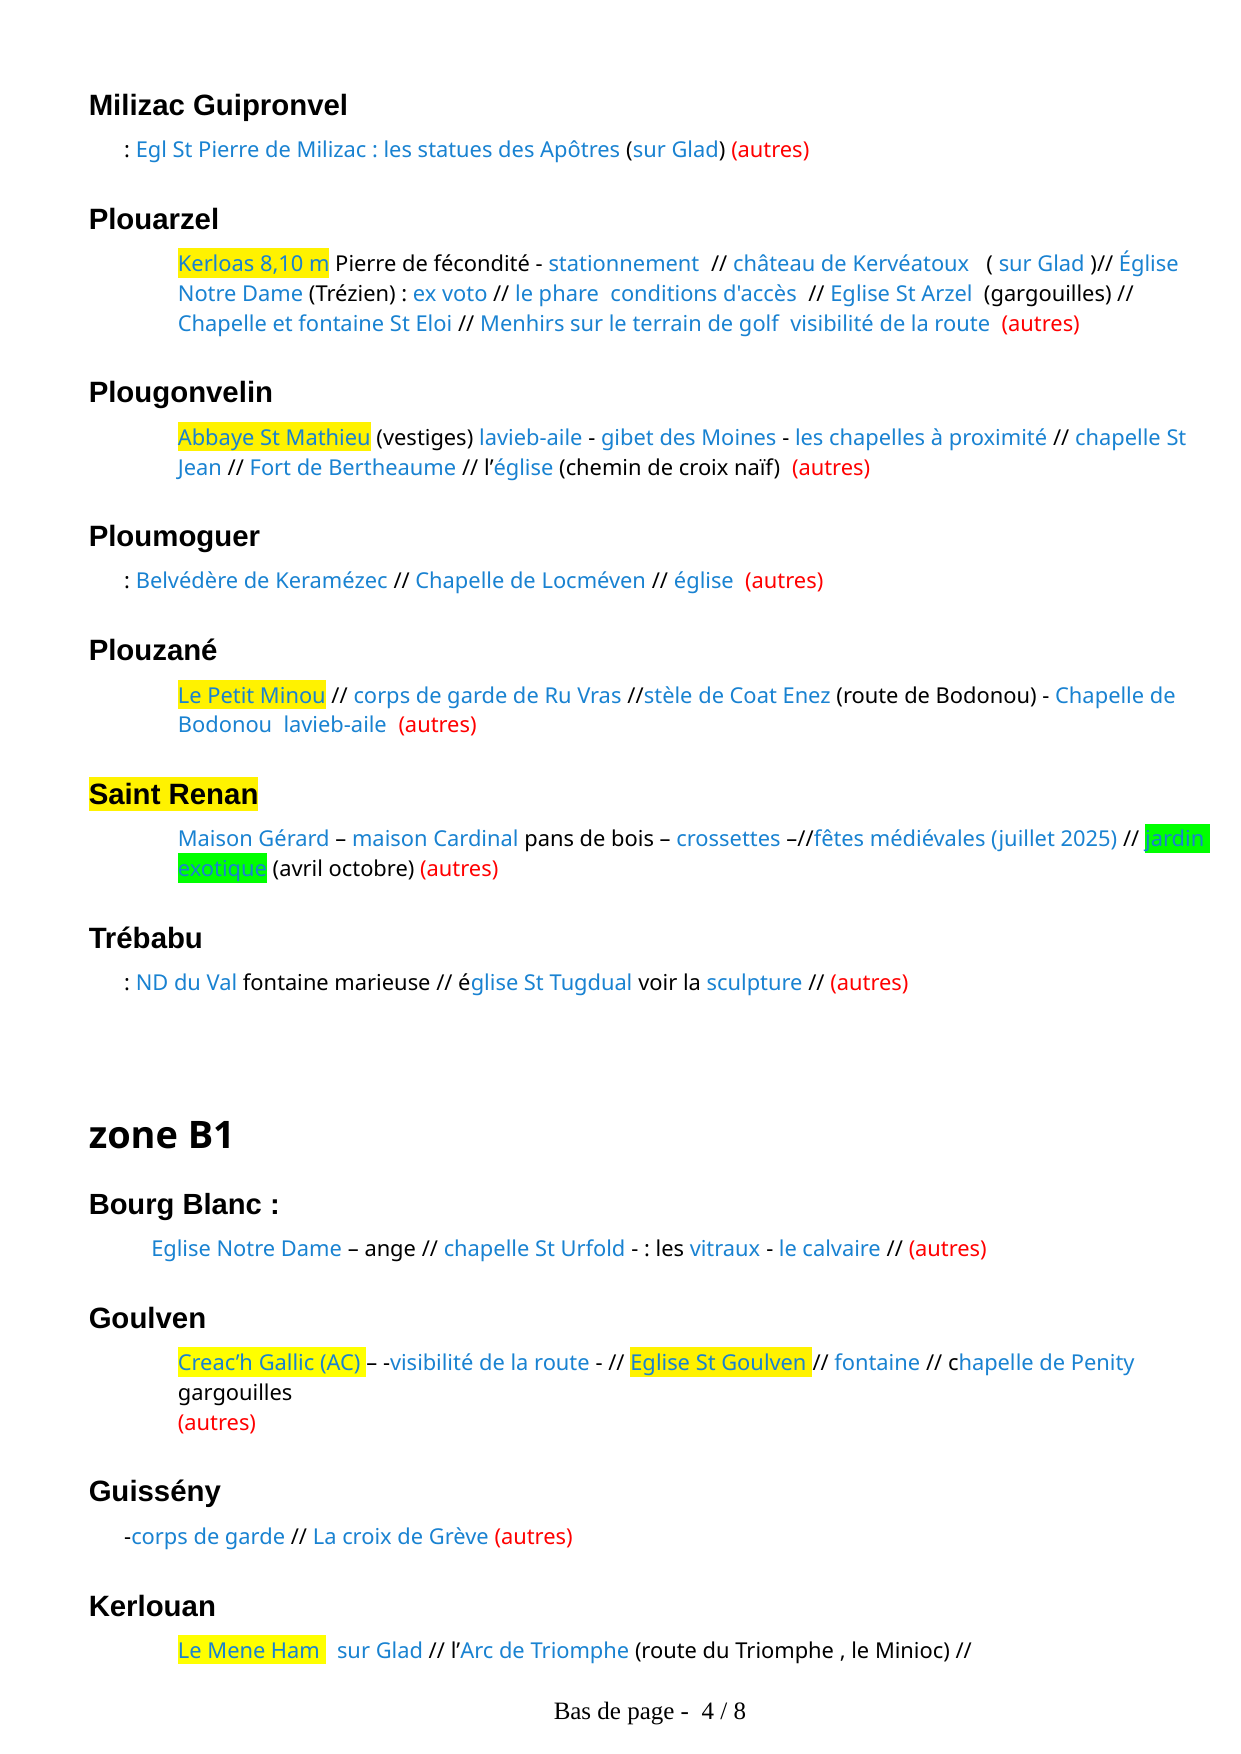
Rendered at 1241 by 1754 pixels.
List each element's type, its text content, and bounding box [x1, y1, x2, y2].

text Creac’h Gallic (AC) – -visibilité de la route - // Eglise St Goulven // fontaine // chapelle de Penity gargouilles (autres) [178, 1347, 1211, 1436]
subtitle Plouzané [88, 633, 1211, 667]
text Le Petit Minou // corps de garde de Ru Vras //stèle de Coat Enez (route de Bodonou) - Chapelle de Bodonou lavieb-aile (autres) [178, 679, 1211, 739]
text : Belvédère de Keramézec // Chapelle de Locméven // église (autres) [118, 566, 1211, 595]
subtitle Goulven [88, 1301, 1211, 1334]
subtitle Plougonvelin [88, 375, 1211, 409]
subtitle Bourg Blanc : [88, 1187, 1211, 1220]
subtitle zone B1 [88, 1108, 1211, 1160]
subtitle Ploumoguer [88, 519, 1211, 553]
subtitle Saint Renan [88, 777, 1211, 811]
subtitle Trébabu [88, 921, 1211, 955]
subtitle Kerlouan [88, 1588, 1211, 1622]
subtitle Milizac Guipronvel [88, 88, 1211, 121]
subtitle Guissény [88, 1474, 1211, 1508]
text : ND du Val fontaine marieuse // église St Tugdual voir la sculpture // (autres) [118, 967, 1211, 997]
text : Egl St Pierre de Milizac : les statues des Apôtres (sur Glad) (autres) [118, 134, 1211, 164]
text Abbaye St Mathieu (vestiges) lavieb-aile - gibet des Moines - les chapelles à proximité // chapelle St Jean // Fort de Bertheaume // l’église (chemin de croix naïf) (autres) [178, 422, 1211, 481]
subtitle Plouarzel [88, 202, 1211, 236]
text Le Mene Ham sur Glad // l’Arc de Triomphe (route du Triomphe , le Minioc) // [178, 1635, 1211, 1664]
text Kerloas 8,10 m Pierre de fécondité - stationnement // château de Kervéatoux ( sur Glad )// Église Notre Dame (Trézien) : ex voto // le phare conditions d'accès // Eglise St Arzel (gargouilles) // Chapelle et fontaine St Eloi // Menhirs sur le terrain de golf visibilité de la route (autres) [178, 248, 1211, 337]
text -corps de garde // La croix de Grève (autres) [118, 1521, 1211, 1550]
text Eglise Notre Dame – ange // chapelle St Urfold - : les vitraux - le calvaire // (autres) [151, 1233, 1211, 1263]
text Maison Gérard – maison Cardinal pans de bois – crossettes –//fêtes médiévales (juillet 2025) // jardin exotique (avril octobre) (autres) [178, 823, 1211, 883]
